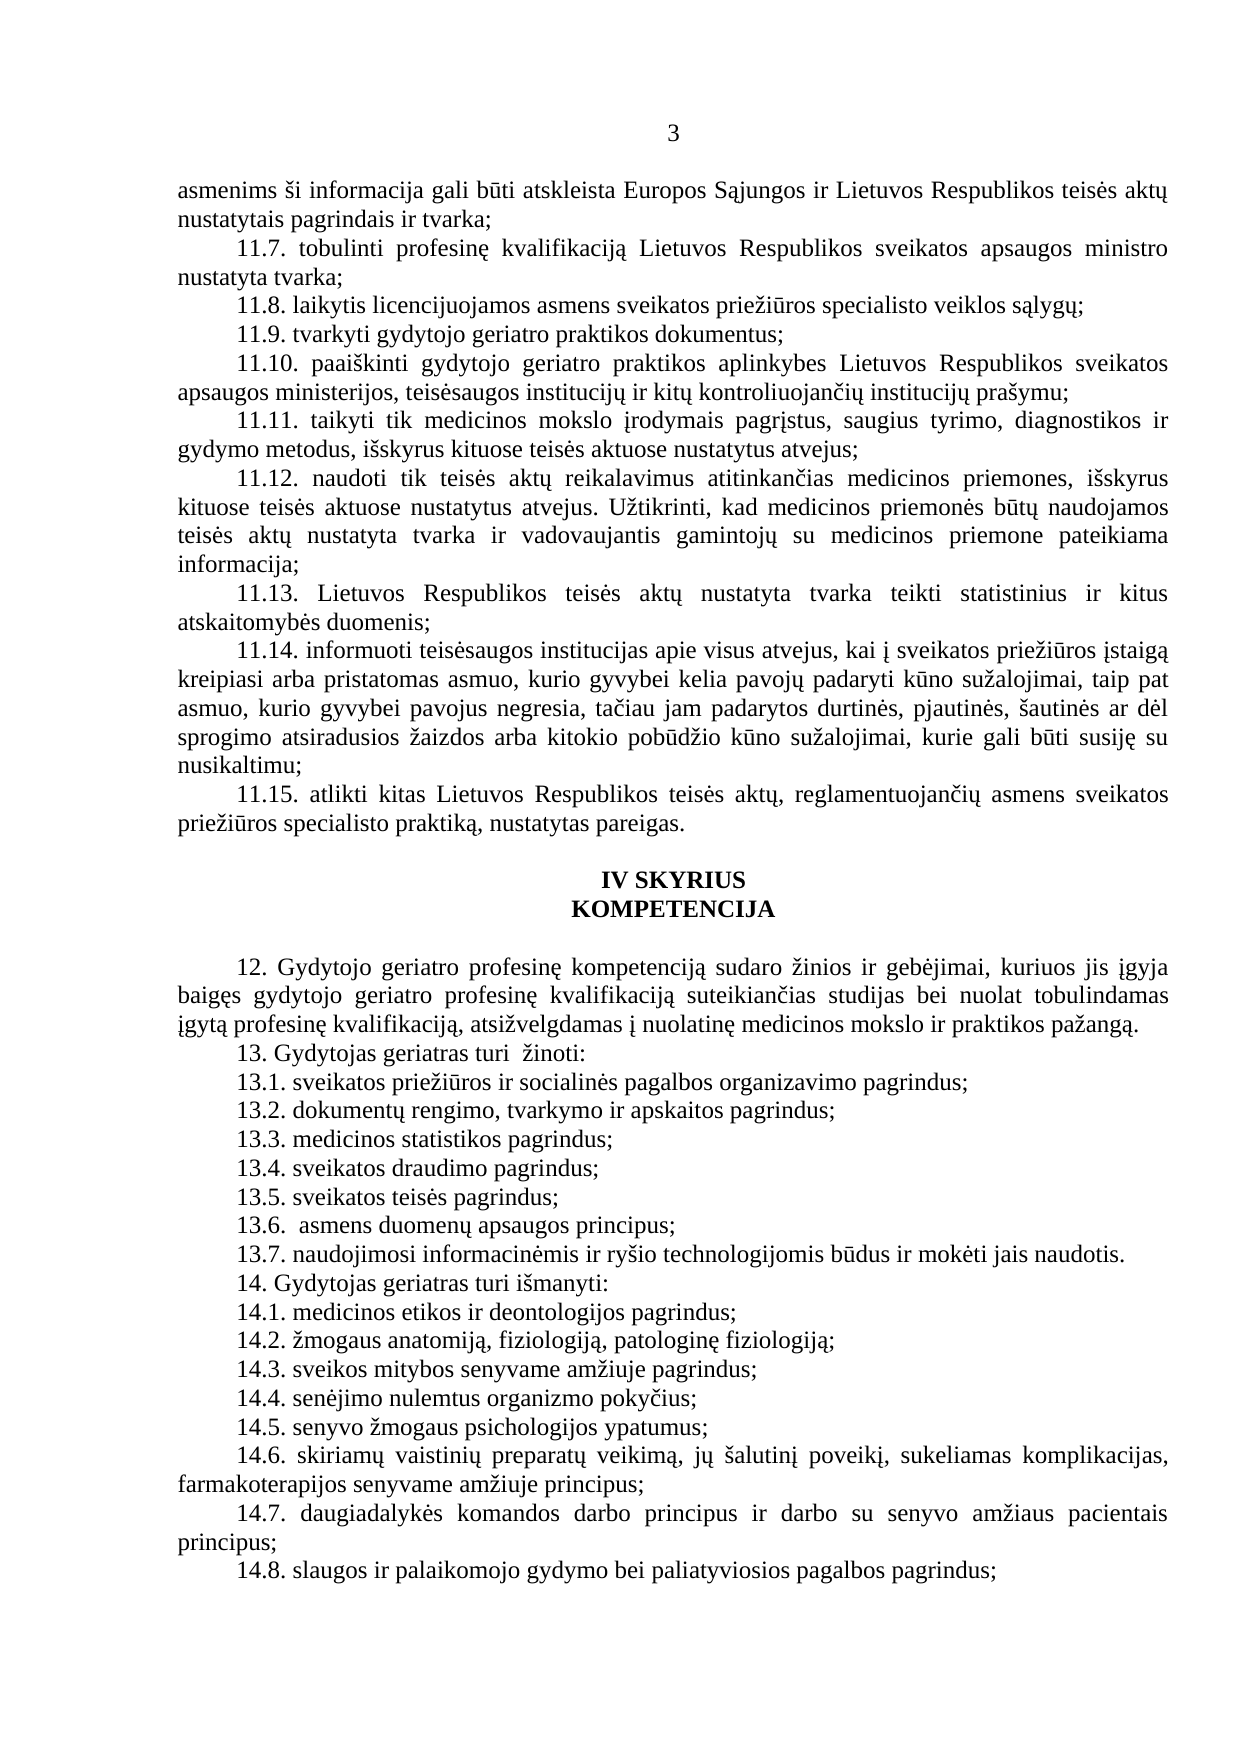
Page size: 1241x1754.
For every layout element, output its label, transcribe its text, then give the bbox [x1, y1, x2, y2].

text 13.5. sveikatos teisės pagrindus; [177, 1182, 1169, 1211]
text 13.2. dokumentų rengimo, tvarkymo ir apskaitos pagrindus; [177, 1096, 1169, 1124]
text 14.7. daugiadalykės komandos darbo principus ir darbo su senyvo amžiaus pacientais principus; [177, 1498, 1169, 1556]
text 13.7. naudojimosi informacinėmis ir ryšio technologijomis būdus ir mokėti jais naudotis. [177, 1239, 1169, 1268]
text 11.8. laikytis licencijuojamos asmens sveikatos priežiūros specialisto veiklos sąlygų; [177, 291, 1169, 319]
text 13. Gydytojas geriatras turi žinoti: [177, 1038, 1169, 1067]
text 14.1. medicinos etikos ir deontologijos pagrindus; [177, 1297, 1169, 1326]
text 14. Gydytojas geriatras turi išmanyti: [177, 1268, 1169, 1297]
text 11.12. naudoti tik teisės aktų reikalavimus atitinkančias medicinos priemones, išskyrus kituose teisės aktuose nustatytus atvejus. Užtikrinti, kad medicinos priemonės būtų naudojamos teisės aktų nustatyta tvarka ir vadovaujantis gamintojų su medicinos priemone pateikiama informacija; [177, 463, 1169, 578]
text 14.6. skiriamų vaistinių preparatų veikimą, jų šalutinį poveikį, sukeliamas komplikacijas, farmakoterapijos senyvame amžiuje principus; [177, 1441, 1169, 1498]
text 11.7. tobulinti profesinę kvalifikaciją Lietuvos Respublikos sveikatos apsaugos ministro nustatyta tvarka; [177, 233, 1169, 291]
text 11.10. paaiškinti gydytojo geriatro praktikos aplinkybes Lietuvos Respublikos sveikatos apsaugos ministerijos, teisėsaugos institucijų ir kitų kontroliuojančių institucijų prašymu; [177, 348, 1169, 406]
text 11.11. taikyti tik medicinos mokslo įrodymais pagrįstus, saugius tyrimo, diagnostikos ir gydymo metodus, išskyrus kituose teisės aktuose nustatytus atvejus; [177, 406, 1169, 463]
text 13.4. sveikatos draudimo pagrindus; [177, 1153, 1169, 1182]
text 14.5. senyvo žmogaus psichologijos ypatumus; [177, 1412, 1169, 1441]
text KOMPETENCIJA [177, 894, 1169, 923]
text 11.13. Lietuvos Respublikos teisės aktų nustatyta tvarka teikti statistinius ir kitus atskaitomybės duomenis; [177, 578, 1169, 636]
text 11.14. informuoti teisėsaugos institucijas apie visus atvejus, kai į sveikatos priežiūros įstaigą kreipiasi arba pristatomas asmuo, kurio gyvybei kelia pavojų padaryti kūno sužalojimai, taip pat asmuo, kurio gyvybei pavojus negresia, tačiau jam padarytos durtinės, pjautinės, šautinės ar dėl sprogimo atsiradusios žaizdos arba kitokio pobūdžio kūno sužalojimai, kurie gali būti susiję su nusikaltimu; [177, 636, 1169, 779]
text 13.3. medicinos statistikos pagrindus; [177, 1124, 1169, 1153]
text asmenims ši informacija gali būti atskleista Europos Sąjungos ir Lietuvos Respublikos teisės aktų nustatytais pagrindais ir tvarka; [177, 176, 1169, 233]
text iv skyrius [177, 866, 1169, 894]
text 14.4. senėjimo nulemtus organizmo pokyčius; [177, 1383, 1169, 1412]
text 11.15. atlikti kitas Lietuvos Respublikos teisės aktų, reglamentuojančių asmens sveikatos priežiūros specialisto praktiką, nustatytas pareigas. [177, 779, 1169, 837]
text 14.2. žmogaus anatomiją, fiziologiją, patologinę fiziologiją; [177, 1326, 1169, 1354]
text 14.8. slaugos ir palaikomojo gydymo bei paliatyviosios pagalbos pagrindus; [177, 1556, 1169, 1584]
text 11.9. tvarkyti gydytojo geriatro praktikos dokumentus; [177, 319, 1169, 348]
text 14.3. sveikos mitybos senyvame amžiuje pagrindus; [177, 1354, 1169, 1383]
text 13.6. asmens duomenų apsaugos principus; [177, 1211, 1169, 1239]
text 12. Gydytojo geriatro profesinę kompetenciją sudaro žinios ir gebėjimai, kuriuos jis įgyja baigęs gydytojo geriatro profesinę kvalifikaciją suteikiančias studijas bei nuolat tobulindamas įgytą profesinę kvalifikaciją, atsižvelgdamas į nuolatinę medicinos mokslo ir praktikos pažangą. [177, 952, 1169, 1038]
text 13.1. sveikatos priežiūros ir socialinės pagalbos organizavimo pagrindus; [177, 1067, 1169, 1096]
